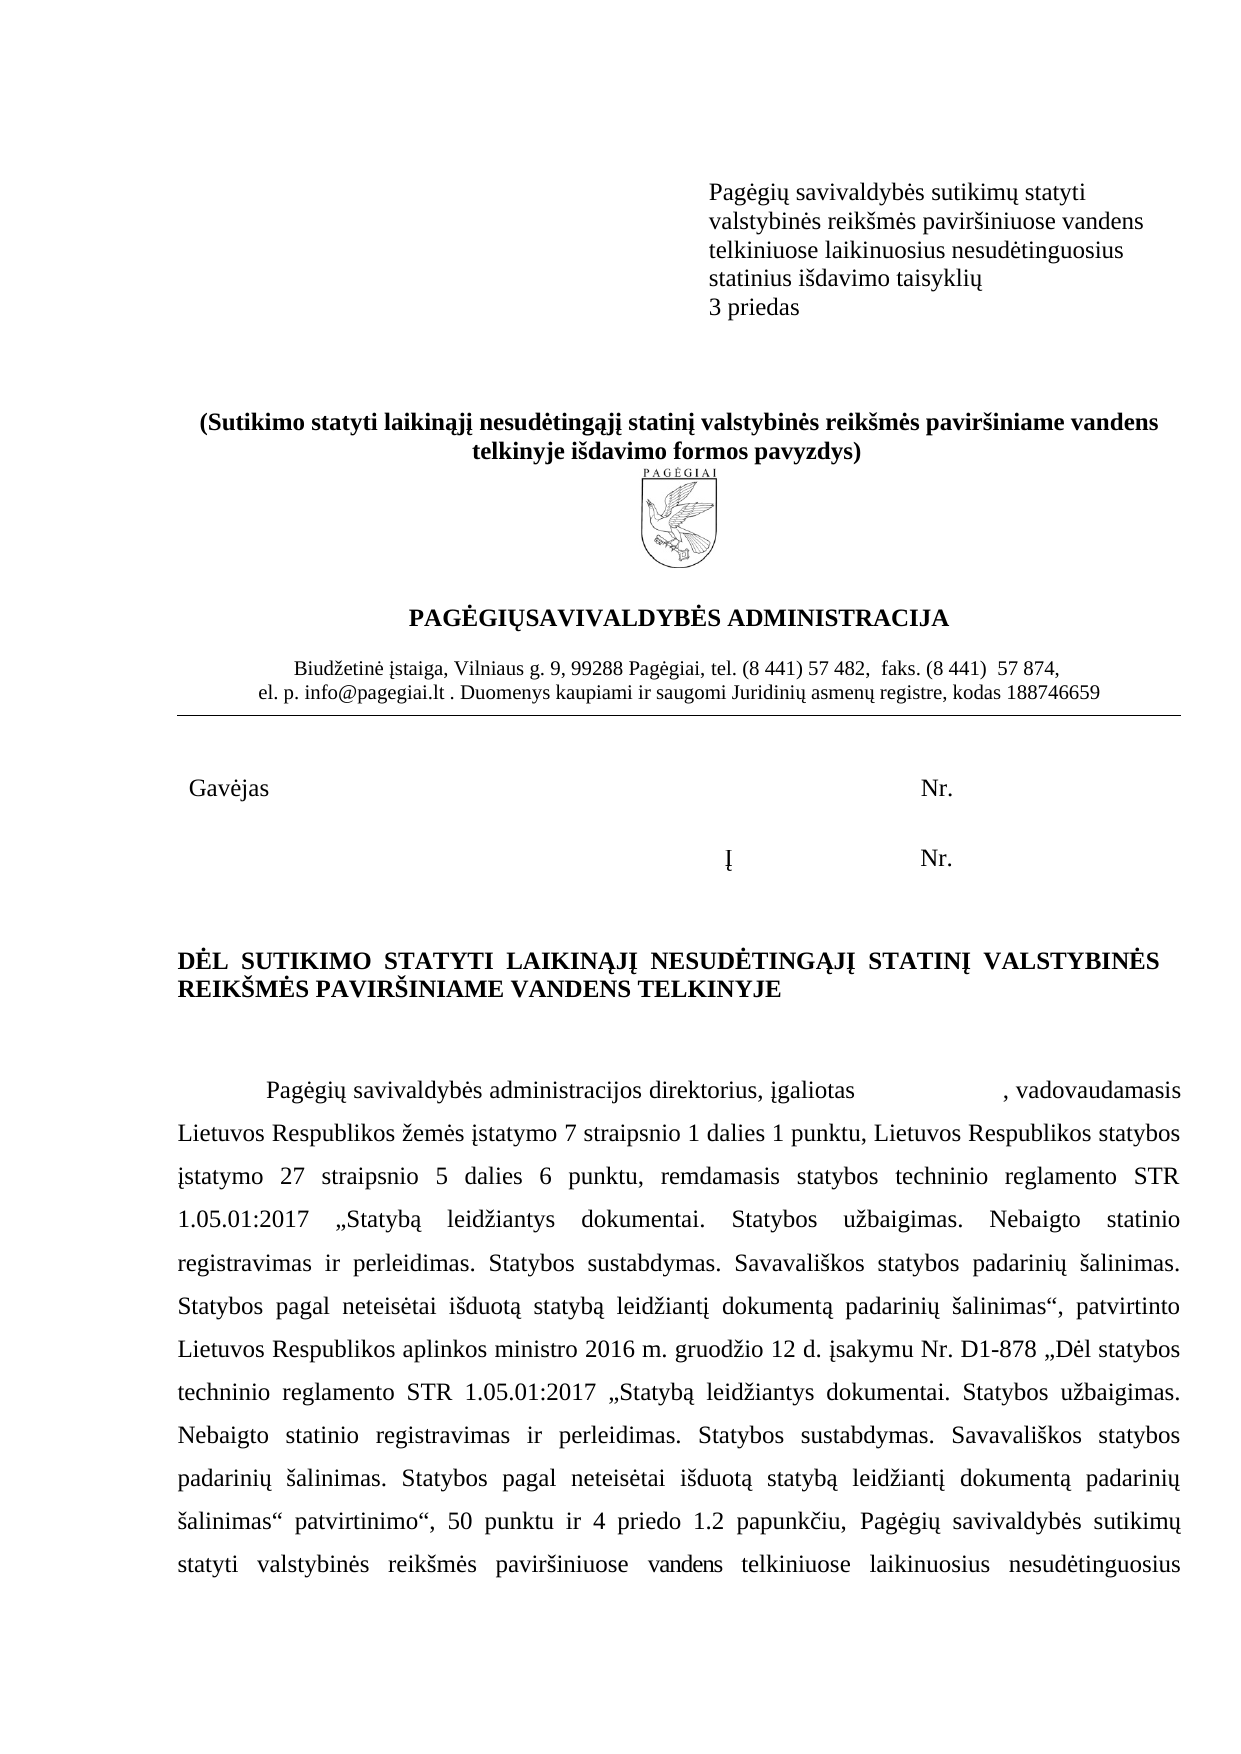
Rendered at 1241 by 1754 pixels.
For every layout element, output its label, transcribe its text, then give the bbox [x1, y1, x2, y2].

text Pagėgių savivaldybės administracijos direktorius, įgaliotas , vadovaudamasis Lietuvos Respublikos žemės įstatymo 7 straipsnio 1 dalies 1 punktu, Lietuvos Respublikos statybos įstatymo 27 straipsnio 5 dalies 6 punktu, remdamasis statybos techninio reglamento STR 1.05.01:2017 „Statybą leidžiantys dokumentai. Statybos užbaigimas. Nebaigto statinio registravimas ir perleidimas. Statybos sustabdymas. Savavališkos statybos padarinių šalinimas. Statybos pagal neteisėtai išduotą statybą leidžiantį dokumentą padarinių šalinimas“, patvirtinto Lietuvos Respublikos aplinkos ministro 2016 m. gruodžio 12 d. įsakymu Nr. D1-878 „Dėl statybos techninio reglamento STR 1.05.01:2017 „Statybą leidžiantys dokumentai. Statybos užbaigimas. Nebaigto statinio registravimas ir perleidimas. Statybos sustabdymas. Savavališkos statybos padarinių šalinimas. Statybos pagal neteisėtai išduotą statybą leidžiantį dokumentą padarinių šalinimas“ patvirtinimo“, 50 punktu ir 4 priedo 1.2 papunkčiu, Pagėgių savivaldybės sutikimų statyti valstybinės reikšmės paviršiniuose vandens telkiniuose laikinuosius nesudėtinguosius [177, 1075, 1181, 1578]
table_header [177, 465, 1181, 574]
text Pagėgių savivaldybės sutikimų statyti valstybinės reikšmės paviršiniuose vandens [709, 177, 1181, 235]
table_header 2024- Nr. Į Nr. [642, 745, 1195, 917]
text (Sutikimo statyti laikinąjį nesudėtingąjį statinį valstybinės reikšmės paviršiniame vandens telkinyje išdavimo formos pavyzdys) [177, 407, 1181, 465]
text 3 priedas [574, 292, 1181, 321]
text telkiniuose laikinuosius nesudėtinguosius statinius išdavimo taisyklių [709, 235, 1181, 292]
text DĖL SUTIKIMO STATYTI LAIKINĄJĮ NESUDĖTINGĄJĮ STATINĮ VALSTYBINĖS REIKŠMĖS PAVIRŠINIAME VANDENS TELKINYJE [177, 946, 1161, 1003]
table_header Gavėjas [177, 745, 642, 917]
table_cell PagėgiųSavivaldybės administracija Biudžetinė įstaiga, Vilniaus g. 9, 99288 Pagėgiai, tel. (8 441) 57 482, faks. (8 441) 57 874, el. p. info@pagegiai.lt . Duomenys kaupiami ir saugomi Juridinių asmenų registre, kodas 188746659 [177, 575, 1181, 715]
